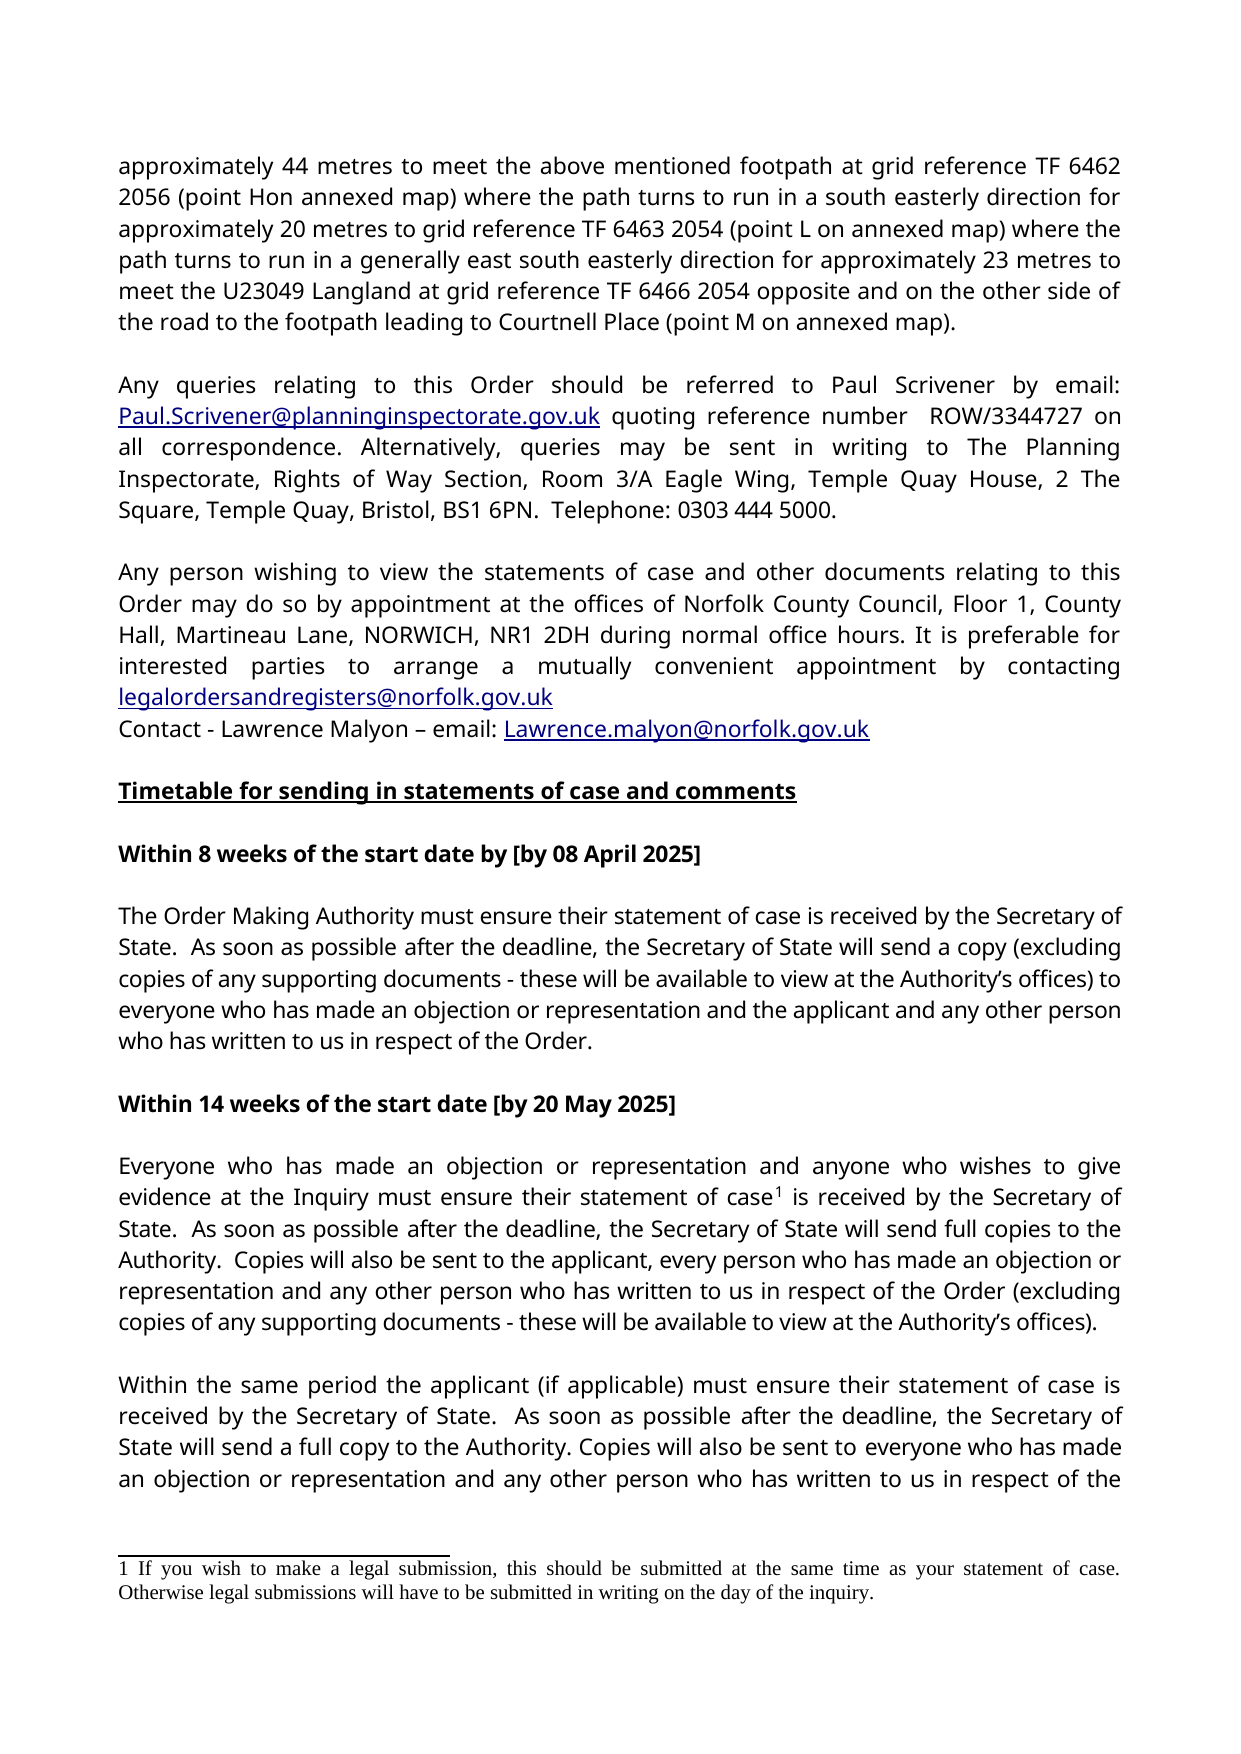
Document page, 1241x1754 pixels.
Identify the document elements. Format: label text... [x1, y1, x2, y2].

text Within 14 weeks of the start date [by 20 May 2025] [118, 1087, 1122, 1119]
text Any queries relating to this Order should be referred to Paul Scrivener by email: Paul.Scrivener@planninginspectorate.gov.uk quoting reference number ROW/3344727 on all correspondence. Alternatively, queries may be sent in writing to The Planning Inspectorate, Rights of Way Section, Room 3/A Eagle Wing, Temple Quay House, 2 The Square, Temple Quay, Bristol, BS1 6PN. Telephone: 0303 444 5000. [118, 369, 1122, 525]
text Contact - Lawrence Malyon – email: Lawrence.malyon@norfolk.gov.uk [118, 712, 1122, 744]
text Timetable for sending in statements of case and comments [118, 775, 1122, 806]
text approximately 44 metres to meet the above mentioned footpath at grid reference TF 6462 2056 (point Hon annexed map) where the path turns to run in a south easterly direction for approximately 20 metres to grid reference TF 6463 2054 (point L on annexed map) where the path turns to run in a generally east south easterly direction for approximately 23 metres to meet the U23049 Langland at grid reference TF 6466 2054 opposite and on the other side of the road to the footpath leading to Courtnell Place (point M on annexed map). [118, 150, 1122, 337]
text Within 8 weeks of the start date by [by 08 April 2025] [118, 837, 1122, 869]
text The Order Making Authority must ensure their statement of case is received by the Secretary of State. As soon as possible after the deadline, the Secretary of State will send a copy (excluding copies of any supporting documents - these will be available to view at the Authority’s offices) to everyone who has made an objection or representation and the applicant and any other person who has written to us in respect of the Order. [118, 900, 1122, 1056]
text Within the same period the applicant (if applicable) must ensure their statement of case is received by the Secretary of State. As soon as possible after the deadline, the Secretary of State will send a full copy to the Authority. Copies will also be sent to everyone who has made an objection or representation and any other person who has written to us in respect of the [118, 1369, 1122, 1494]
text Any person wishing to view the statements of case and other documents relating to this Order may do so by appointment at the offices of Norfolk County Council, Floor 1, County Hall, Martineau Lane, NORWICH, NR1 2DH during normal office hours. It is preferable for interested parties to arrange a mutually convenient appointment by contacting legalordersandregisters@norfolk.gov.uk [118, 556, 1122, 712]
text Everyone who has made an objection or representation and anyone who wishes to give evidence at the Inquiry must ensure their statement of case is received by the Secretary of State. As soon as possible after the deadline, the Secretary of State will send full copies to the Authority. Copies will also be sent to the applicant, every person who has made an objection or representation and any other person who has written to us in respect of the Order (excluding copies of any supporting documents - these will be available to view at the Authority’s offices). [118, 1150, 1122, 1337]
text If you wish to make a legal submission, this should be submitted at the same time as your statement of case. Otherwise legal submissions will have to be submitted in writing on the day of the inquiry. [118, 1556, 1122, 1604]
